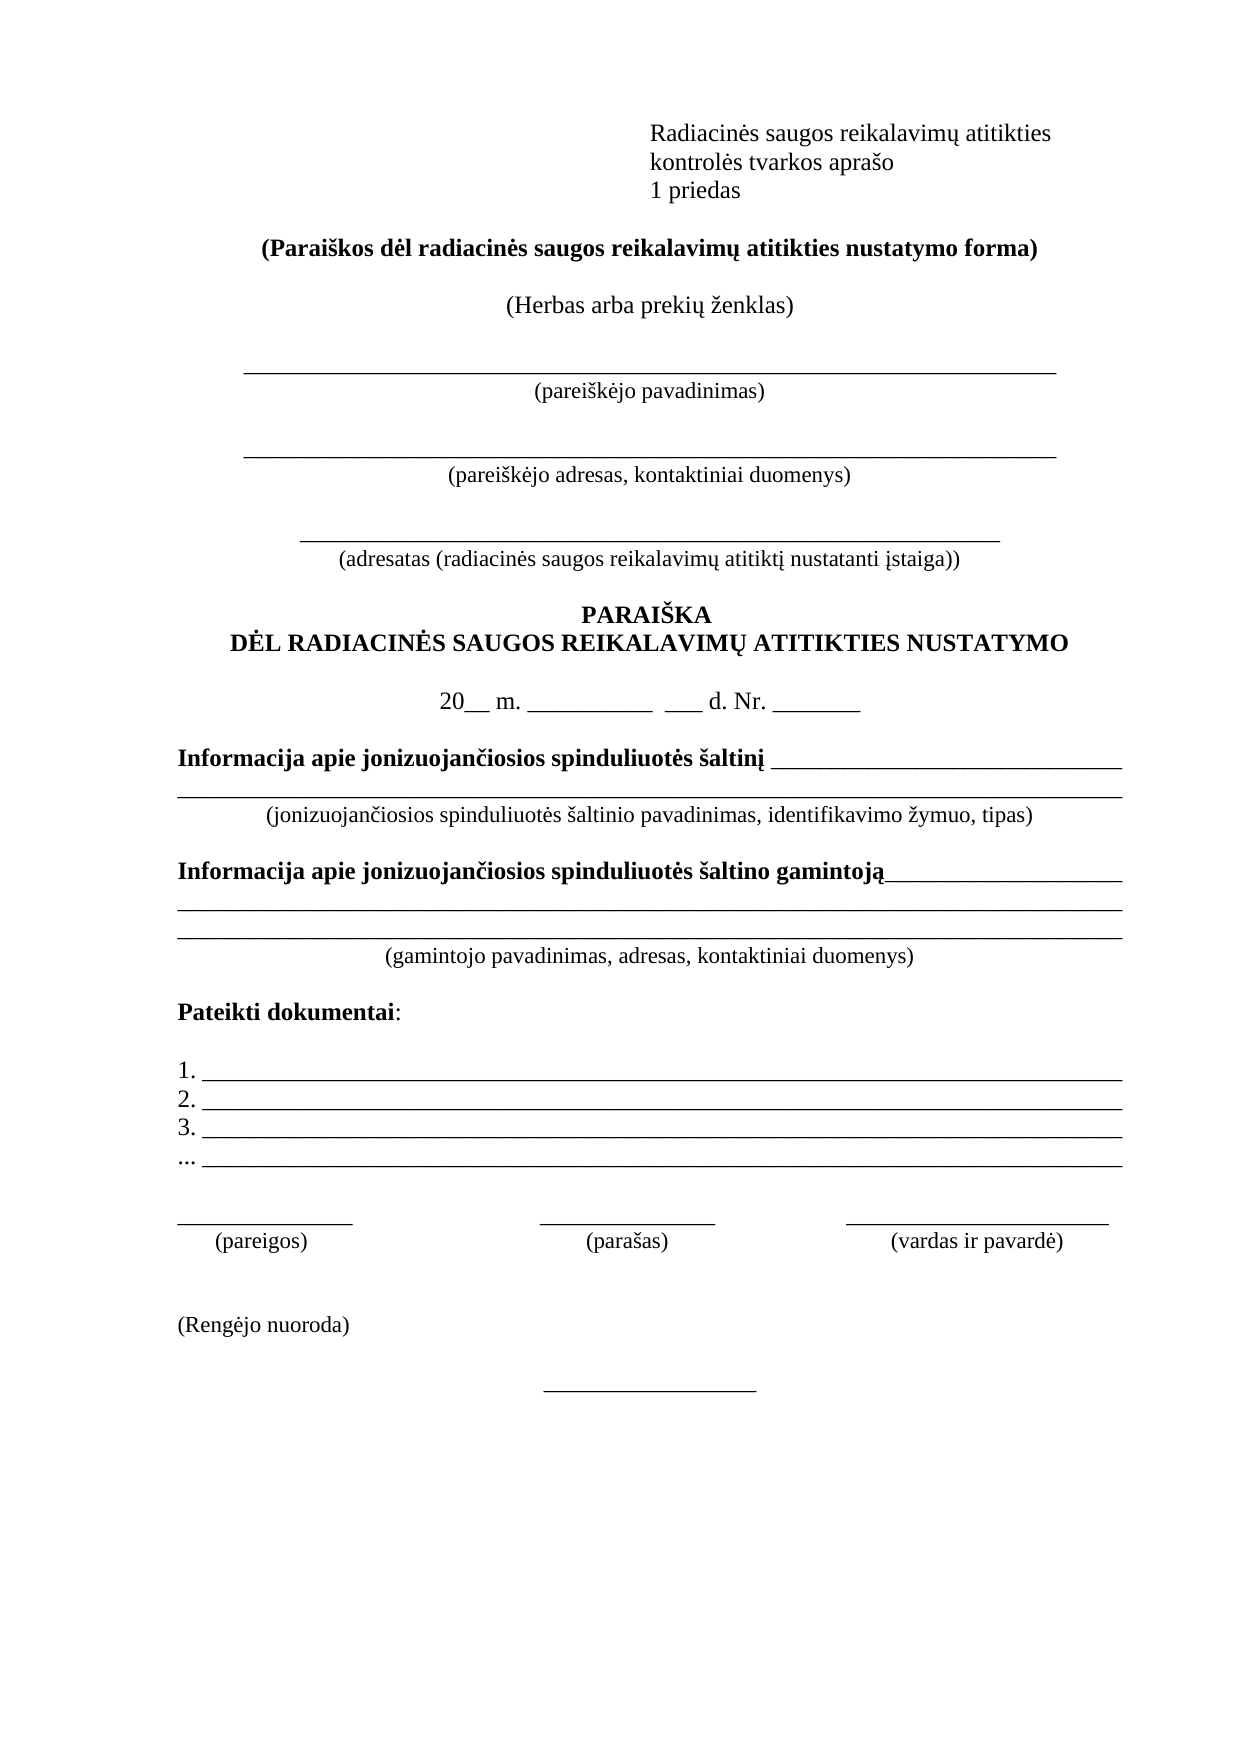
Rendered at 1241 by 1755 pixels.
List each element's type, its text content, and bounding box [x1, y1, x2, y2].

text (Paraiškos dėl radiacinės saugos reikalavimų atitikties nustatymo forma) [177, 233, 1122, 262]
text (pareiškėjo adresas, kontaktiniai duomenys) [177, 461, 1122, 487]
text 1. [177, 1055, 1122, 1084]
text _________________________________________________________________ [177, 432, 1122, 461]
text (adresatas (radiacinės saugos reikalavimų atitiktį nustatanti įstaiga)) [177, 544, 1122, 571]
text ______________ ______________ _____________________ [177, 1199, 1122, 1227]
text Radiacinės saugos reikalavimų atitikties [649, 118, 1122, 147]
text PARAIŠKA DĖL RADIACINĖS SAUGOS REIKALAVIMŲ ATITIKTIES NUSTATYMO [177, 600, 1122, 657]
text _ [177, 913, 1122, 938]
text _________________ [177, 1366, 1122, 1395]
text (pareigos) (parašas) (vardas ir pavardė) [215, 1227, 1122, 1254]
text Informacija apie jonizuojančiosios spinduliuotės šaltinį [177, 743, 1122, 772]
text Pateikti dokumentai: [177, 997, 1122, 1026]
text 3. [177, 1112, 1122, 1141]
text ________________________________________________________ [177, 516, 1122, 544]
text _ [177, 885, 1122, 910]
text (Herbas arba prekių ženklas) [177, 291, 1122, 319]
text _ [177, 772, 1122, 797]
text Informacija apie jonizuojančiosios spinduliuotės šaltino gamintoją [177, 856, 1122, 885]
text 2. [177, 1084, 1122, 1112]
text 20__ m. __________ ___ d. Nr. _______ [177, 686, 1122, 715]
text (pareiškėjo pavadinimas) [177, 377, 1122, 403]
text (Rengėjo nuoroda) [177, 1311, 1122, 1338]
text kontrolės tvarkos aprašo [649, 147, 1122, 176]
text (gamintojo pavadinimas, adresas, kontaktiniai duomenys) [177, 942, 1122, 969]
text ... [177, 1141, 1122, 1170]
text 1 priedas [649, 176, 1122, 204]
text _________________________________________________________________ [177, 348, 1122, 377]
text (jonizuojančiosios spinduliuotės šaltinio pavadinimas, identifikavimo žymuo, tipas) [177, 801, 1122, 827]
